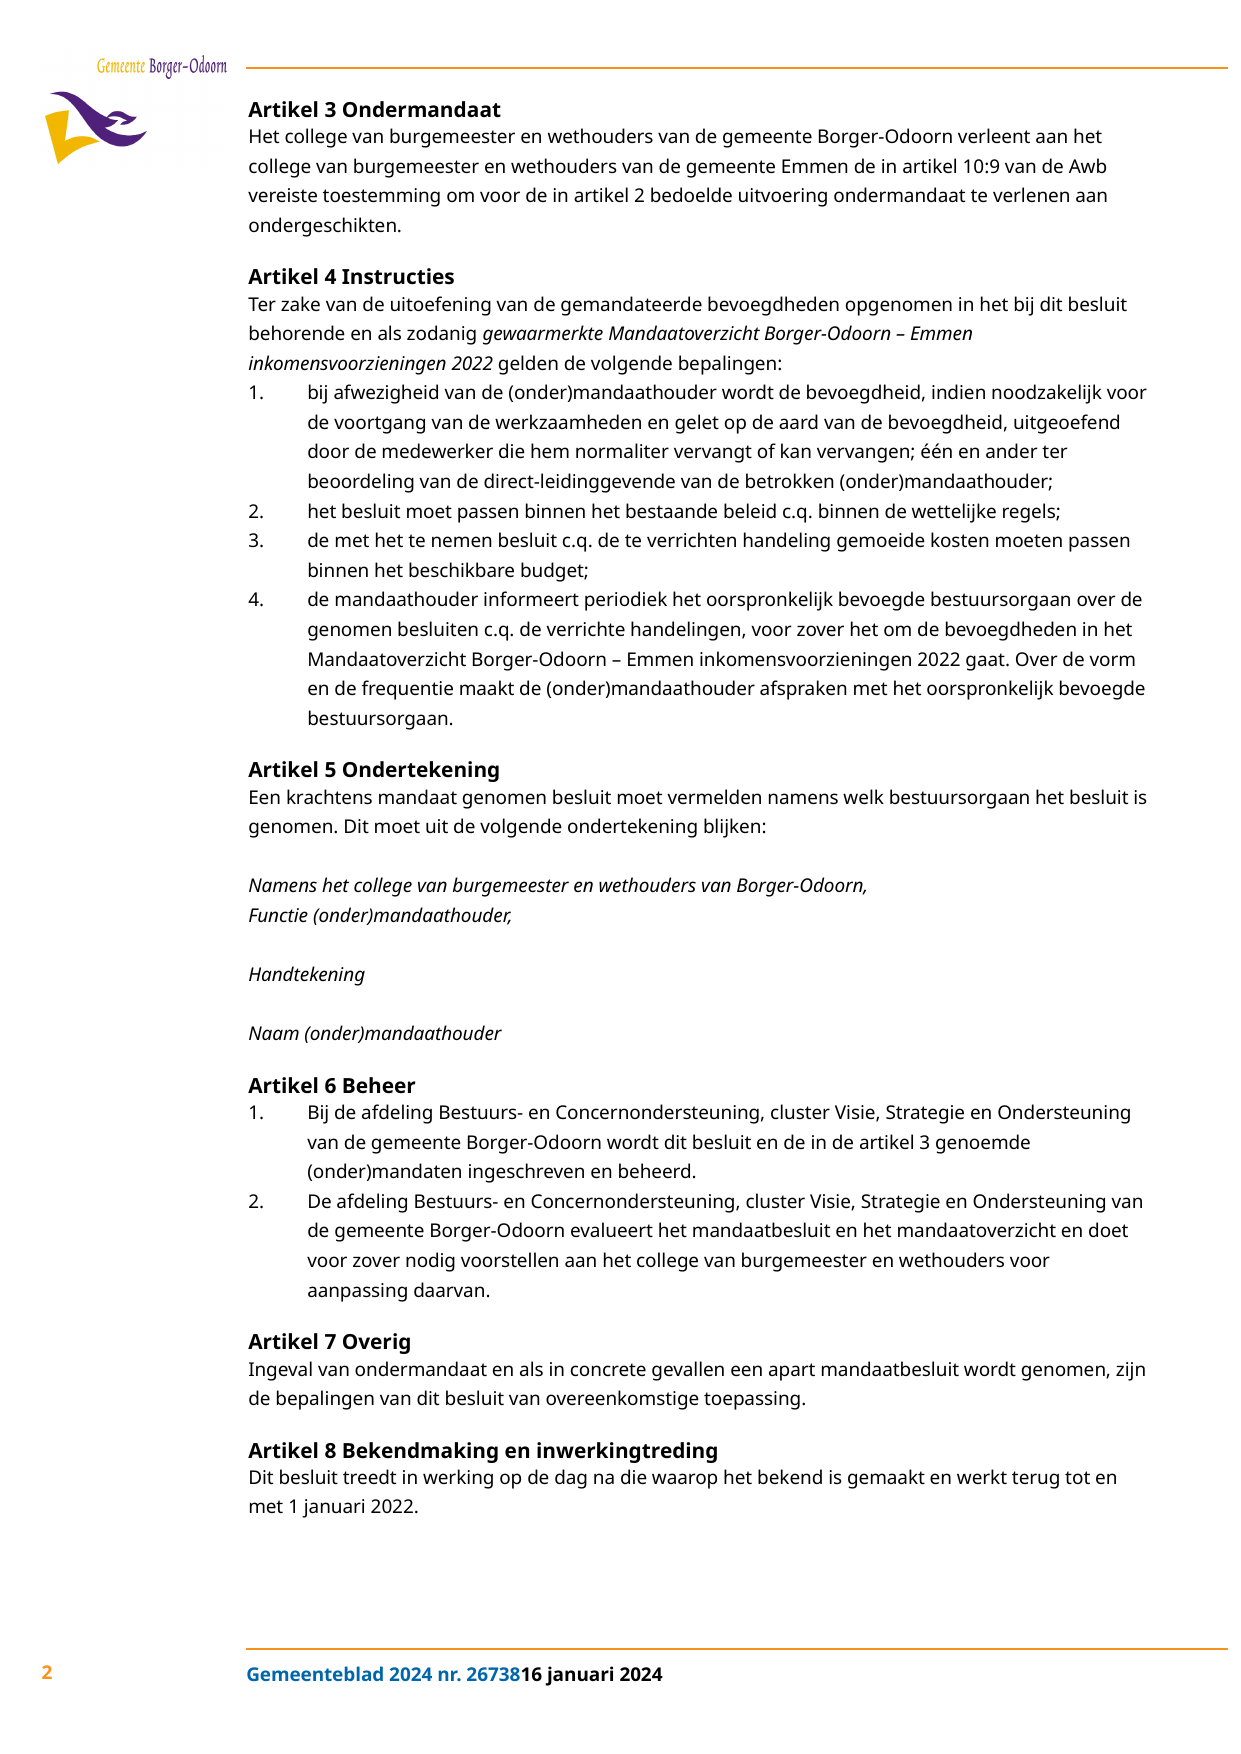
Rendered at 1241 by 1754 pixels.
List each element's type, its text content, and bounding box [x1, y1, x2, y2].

list het besluit moet passen binnen het bestaande beleid c.q. binnen de wettelijke regels; [248, 498, 1152, 524]
text Dit besluit treedt in werking op de dag na die waarop het bekend is gemaakt en werkt terug tot en met 1 januari 2022. [248, 1464, 1152, 1519]
text Artikel 4 Instructies [248, 262, 1152, 291]
list De afdeling Bestuurs- en Concernondersteuning, cluster Visie, Strategie en Ondersteuning van de gemeente Borger-Odoorn evalueert het mandaatbesluit en het mandaatoverzicht en doet voor zover nodig voorstellen aan het college van burgemeester en wethouders voor aanpassing daarvan. [248, 1188, 1152, 1303]
list bij afwezigheid van de (onder)mandaathouder wordt de bevoegdheid, indien noodzakelijk voor de voortgang van de werkzaamheden en gelet op de aard van de bevoegdheid, uitgeoefend door de medewerker die hem normaliter vervangt of kan vervangen; één en ander ter beoordeling van de direct-leidinggevende van de betrokken (onder)mandaathouder; [248, 379, 1152, 494]
text Naam (onder)mandaathouder [248, 1021, 1152, 1046]
text Het college van burgemeester en wethouders van de gemeente Borger-Odoorn verleent aan het college van burgemeester en wethouders van de gemeente Emmen de in artikel 10:9 van de Awb vereiste toestemming om voor de in artikel 2 bedoelde uitvoering ondermandaat te verlenen aan ondergeschikten. [248, 123, 1152, 238]
text Functie (onder)mandaathouder, [248, 902, 1152, 928]
text Artikel 8 Bekendmaking en inwerkingtreding [248, 1436, 1152, 1464]
list Bij de afdeling Bestuurs- en Concernondersteuning, cluster Visie, Strategie en Ondersteuning van de gemeente Borger-Odoorn wordt dit besluit en de in de artikel 3 genoemde (onder)mandaten ingeschreven en beheerd. [248, 1099, 1152, 1184]
text Ter zake van de uitoefening van de gemandateerde bevoegdheden opgenomen in het bij dit besluit behorende en als zodanig gewaarmerkte Mandaatoverzicht Borger-Odoorn – Emmen inkomensvoorzieningen 2022 gelden de volgende bepalingen: [248, 291, 1152, 376]
text Ingeval van ondermandaat en als in concrete gevallen een apart mandaatbesluit wordt genomen, zijn de bepalingen van dit besluit van overeenkomstige toepassing. [248, 1356, 1152, 1411]
list de mandaathouder informeert periodiek het oorspronkelijk bevoegde bestuursorgaan over de genomen besluiten c.q. de verrichte handelingen, voor zover het om de bevoegdheden in het Mandaatoverzicht Borger-Odoorn – Emmen inkomensvoorzieningen 2022 gaat. Over de vorm en de frequentie maakt de (onder)mandaathouder afspraken met het oorspronkelijk bevoegde bestuursorgaan. [248, 587, 1152, 731]
text Artikel 5 Ondertekening [248, 755, 1152, 784]
picture [41, 47, 231, 172]
text Namens het college van burgemeester en wethouders van Borger-Odoorn, [248, 873, 1152, 898]
text Een krachtens mandaat genomen besluit moet vermelden namens welk bestuursorgaan het besluit is genomen. Dit moet uit de volgende ondertekening blijken: [248, 784, 1152, 839]
list de met het te nemen besluit c.q. de te verrichten handeling gemoeide kosten moeten passen binnen het beschikbare budget; [248, 527, 1152, 583]
text Artikel 3 Ondermandaat [248, 95, 1152, 123]
text Artikel 6 Beheer [248, 1071, 1152, 1099]
text Artikel 7 Overig [248, 1327, 1152, 1356]
text Handtekening [248, 961, 1152, 987]
